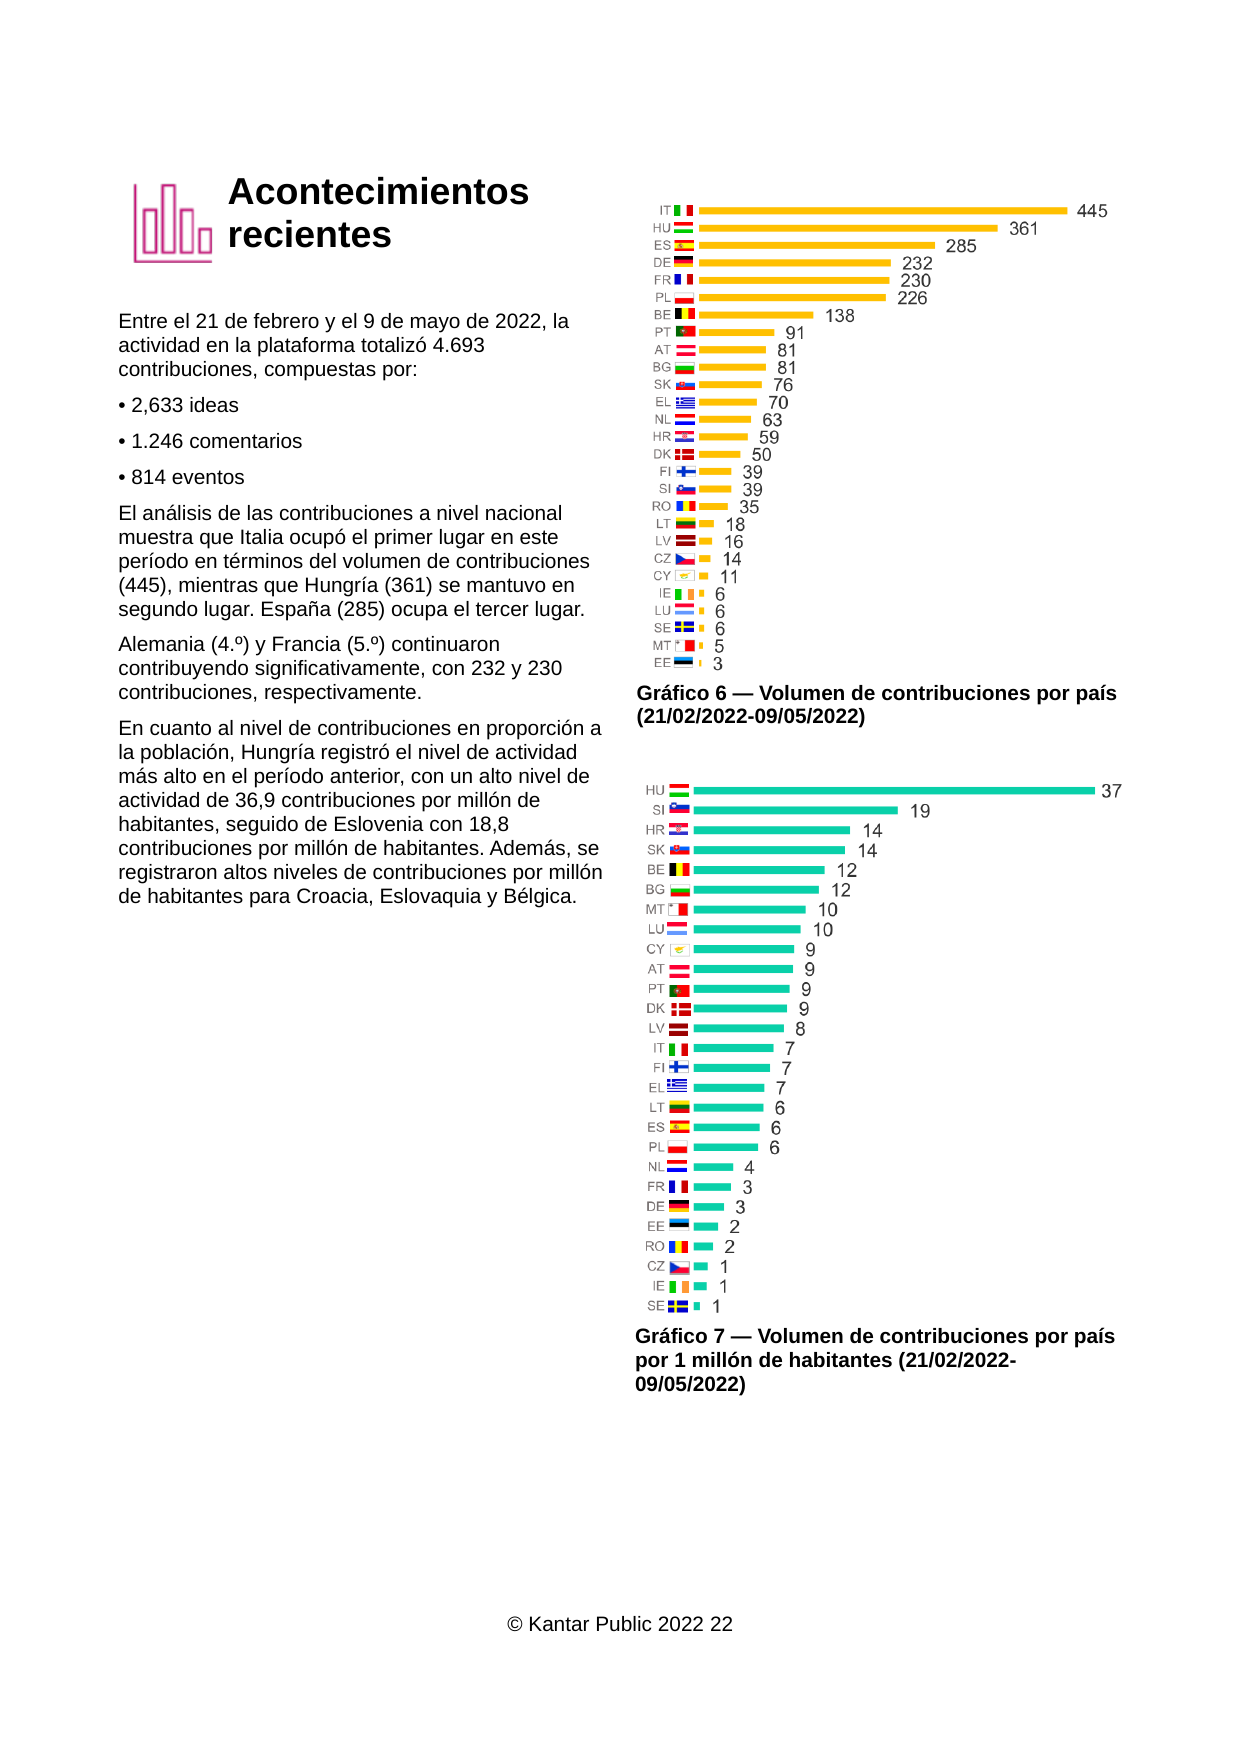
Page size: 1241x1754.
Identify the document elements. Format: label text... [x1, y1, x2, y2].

picture [118, 168, 228, 279]
text Entre el 21 de febrero y el 9 de mayo de 2022, la actividad en la plataforma totalizó 4.693 contribuciones, compuestas por: [118, 309, 605, 381]
text • 1.246 comentarios [118, 429, 605, 453]
text El análisis de las contribuciones a nivel nacional muestra que Italia ocupó el primer lugar en este período en términos del volumen de contribuciones (445), mientras que Hungría (361) se mantuvo en segundo lugar. España (285) ocupa el tercer lugar. [118, 501, 605, 620]
text Gráfico 6 — Volumen de contribuciones por país (21/02/2022-09/05/2022) [636, 676, 1124, 728]
text Alemania (4.º) y Francia (5.º) continuaron contribuyendo significativamente, con 232 y 230 contribuciones, respectivamente. [118, 632, 605, 704]
picture [634, 770, 1123, 1320]
text • 2,633 ideas [118, 393, 605, 417]
text En cuanto al nivel de contribuciones en proporción a la población, Hungría registró el nivel de actividad más alto en el período anterior, con un alto nivel de actividad de 36,9 contribuciones por millón de habitantes, seguido de Eslovenia con 18,8 contribuciones por millón de habitantes. Además, se registraron altos niveles de contribuciones por millón de habitantes para Croacia, Eslovaquia y Bélgica. [118, 716, 605, 908]
picture [636, 196, 1124, 676]
text Gráfico 7 — Volumen de contribuciones por país por 1 millón de habitantes (21/02/2022-09/05/2022) [635, 1320, 1122, 1396]
text • 814 eventos [118, 465, 605, 489]
subtitle Acontecimientos recientes [228, 169, 605, 255]
